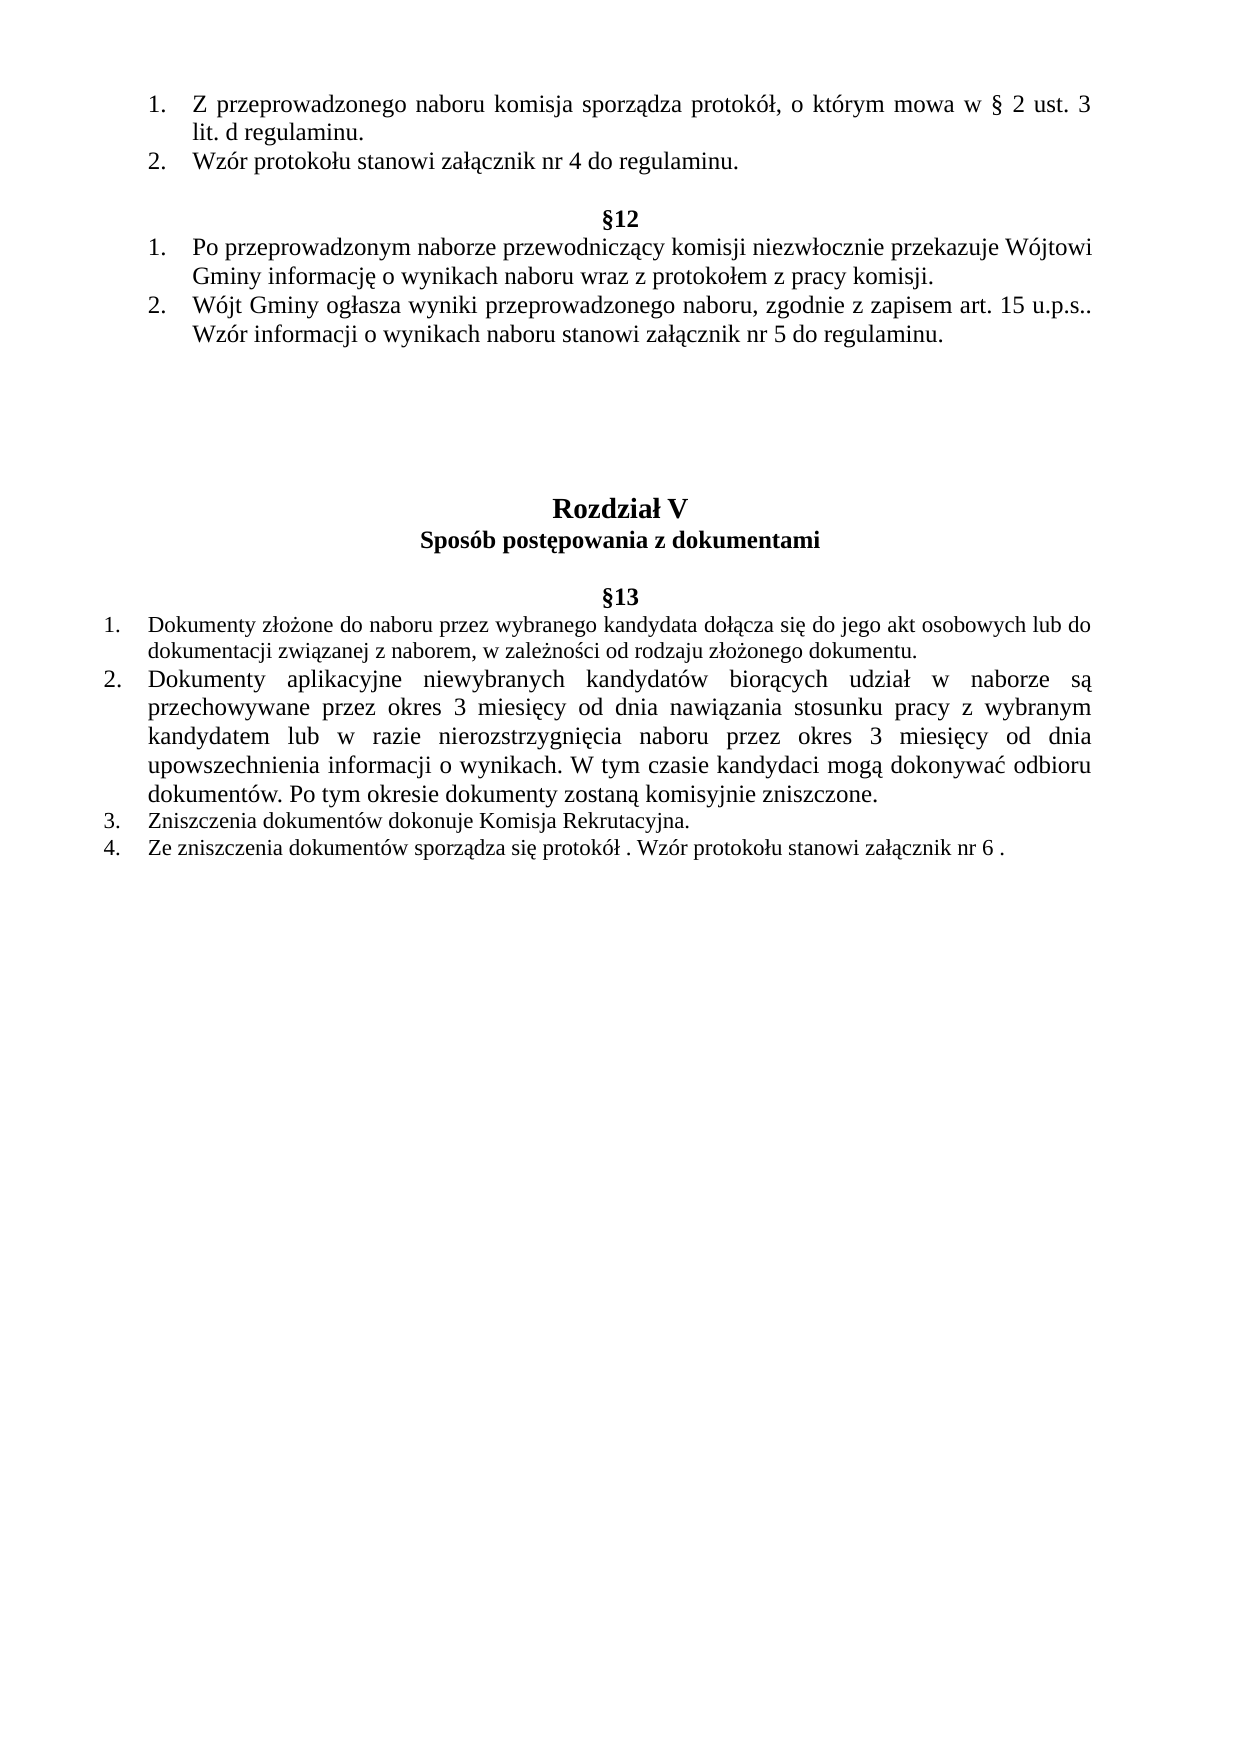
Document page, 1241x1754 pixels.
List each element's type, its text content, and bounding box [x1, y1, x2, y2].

text Rozdział V [148, 491, 1093, 525]
text §13 [148, 582, 1093, 611]
list Dokumenty złożone do naboru przez wybranego kandydata dołącza się do jego akt osobowych lub do dokumentacji związanej z naborem, w zależności od rodzaju złożonego dokumentu. [103, 611, 1093, 664]
list Zniszczenia dokumentów dokonuje Komisja Rekrutacyjna. [103, 807, 1093, 834]
list Ze zniszczenia dokumentów sporządza się protokół . Wzór protokołu stanowi załącznik nr 6 . [103, 834, 1093, 860]
text §12 [148, 204, 1093, 232]
text 1. Z przeprowadzonego naboru komisja sporządza protokół, o którym mowa w § 2 ust. 3 lit. d regulaminu. [148, 89, 1093, 146]
text Sposób postępowania z dokumentami [148, 525, 1093, 553]
text 2. Wzór protokołu stanowi załącznik nr 4 do regulaminu. [148, 146, 1093, 175]
list Dokumenty aplikacyjne niewybranych kandydatów biorących udział w naborze są przechowywane przez okres 3 miesięcy od dnia nawiązania stosunku pracy z wybranym kandydatem lub w razie nierozstrzygnięcia naboru przez okres 3 miesięcy od dnia upowszechnienia informacji o wynikach. W tym czasie kandydaci mogą dokonywać odbioru dokumentów. Po tym okresie dokumenty zostaną komisyjnie zniszczone. [103, 664, 1093, 807]
text 1. Po przeprowadzonym naborze przewodniczący komisji niezwłocznie przekazuje Wójtowi Gminy informację o wynikach naboru wraz z protokołem z pracy komisji. [148, 232, 1093, 290]
text 2. Wójt Gminy ogłasza wyniki przeprowadzonego naboru, zgodnie z zapisem art. 15 u.p.s.. Wzór informacji o wynikach naboru stanowi załącznik nr 5 do regulaminu. [148, 290, 1093, 347]
